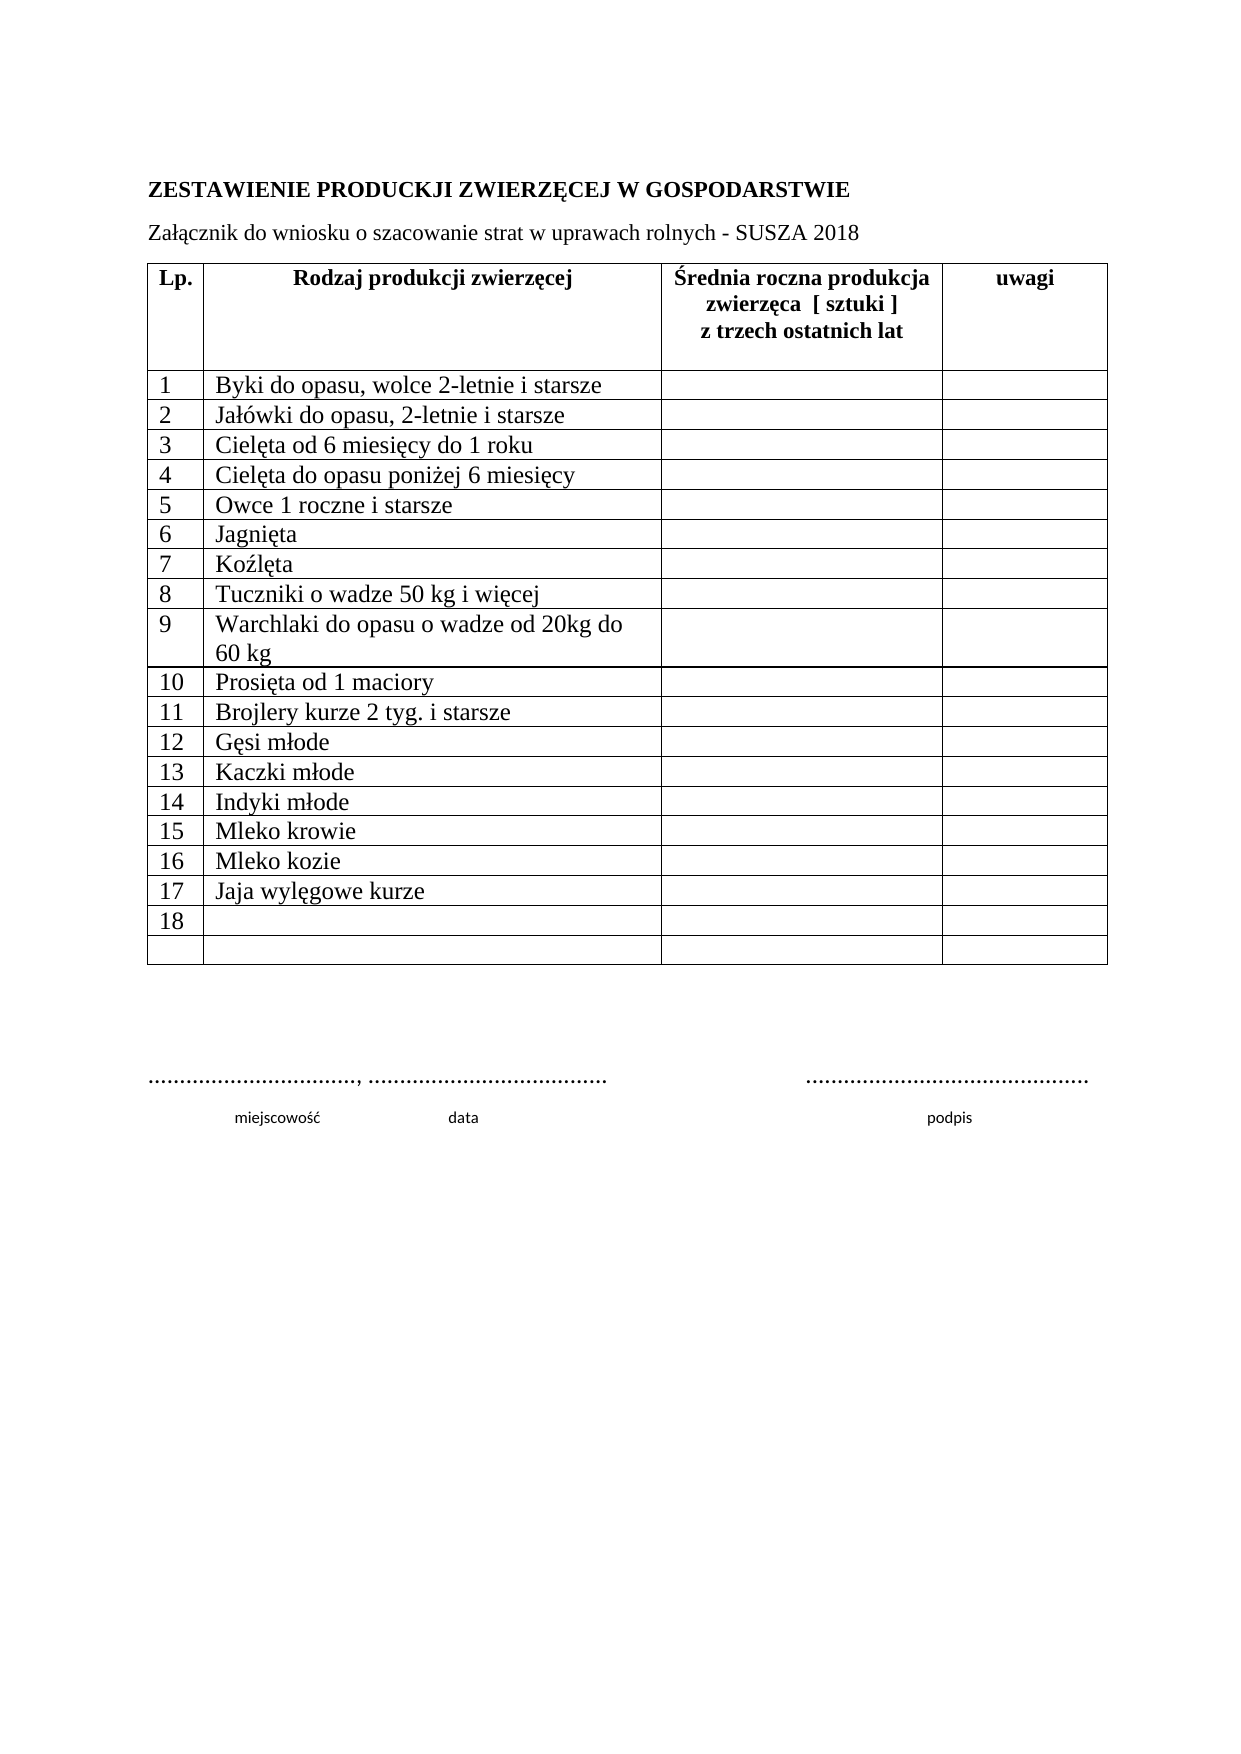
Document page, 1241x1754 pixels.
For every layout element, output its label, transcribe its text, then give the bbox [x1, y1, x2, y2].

table_cell [662, 816, 942, 845]
table_cell [943, 579, 1107, 608]
table_cell [662, 549, 942, 578]
table_cell 7 [148, 549, 203, 578]
table_cell [662, 787, 942, 815]
table_cell [662, 668, 942, 696]
table_cell 11 [148, 697, 203, 726]
table_cell Jagnięta [204, 520, 661, 548]
table_cell 3 [148, 430, 203, 459]
table_cell 6 [148, 520, 203, 548]
table_cell Prosięta od 1 maciory [204, 668, 661, 696]
table_cell [943, 609, 1107, 666]
table_cell [662, 846, 942, 875]
table_cell [204, 936, 661, 964]
table_cell Kaczki młode [204, 757, 661, 786]
table_cell [943, 697, 1107, 726]
table_cell Jaja wylęgowe kurze [204, 876, 661, 905]
table_cell 18 [148, 906, 203, 934]
table_cell [943, 520, 1107, 548]
table_cell Koźlęta [204, 549, 661, 578]
table_cell [662, 906, 942, 934]
table_cell [943, 876, 1107, 905]
table_cell [662, 727, 942, 756]
table_cell [662, 430, 942, 459]
table_cell [662, 579, 942, 608]
table_cell [662, 936, 942, 964]
table_cell Mleko krowie [204, 816, 661, 845]
table_cell [943, 371, 1107, 399]
table_cell [148, 936, 203, 964]
table_cell 10 [148, 668, 203, 696]
table_cell 2 [148, 400, 203, 429]
table_cell [662, 460, 942, 489]
table_cell 9 [148, 609, 203, 666]
table_cell [204, 906, 661, 934]
table_cell 17 [148, 876, 203, 905]
table_cell 12 [148, 727, 203, 756]
table_cell [662, 757, 942, 786]
text Załącznik do wniosku o szacowanie strat w uprawach rolnych - SUSZA 2018 [148, 219, 1137, 246]
text ................................., ...................................... ............................................. [148, 1060, 1137, 1090]
table_cell 16 [148, 846, 203, 875]
table_cell [943, 906, 1107, 934]
table_cell [943, 816, 1107, 845]
table_cell Mleko kozie [204, 846, 661, 875]
table_cell [943, 936, 1107, 964]
table_cell 15 [148, 816, 203, 845]
table_cell [662, 400, 942, 429]
table_cell [943, 668, 1107, 696]
table_cell Jałówki do opasu, 2-letnie i starsze [204, 400, 661, 429]
table_cell [943, 430, 1107, 459]
table_cell 13 [148, 757, 203, 786]
table_cell Owce 1 roczne i starsze [204, 490, 661, 518]
table_cell 5 [148, 490, 203, 518]
table_cell [662, 520, 942, 548]
table_cell [943, 400, 1107, 429]
table_cell Brojlery kurze 2 tyg. i starsze [204, 697, 661, 726]
table_cell [662, 609, 942, 666]
table_cell Cielęta od 6 miesięcy do 1 roku [204, 430, 661, 459]
table_cell Warchlaki do opasu o wadze od 20kg do 60 kg [204, 609, 661, 666]
table_cell [943, 787, 1107, 815]
table_cell [943, 549, 1107, 578]
table_cell [943, 460, 1107, 489]
table_cell Tuczniki o wadze 50 kg i więcej [204, 579, 661, 608]
table_cell [943, 846, 1107, 875]
table_cell [662, 490, 942, 518]
table_cell Gęsi młode [204, 727, 661, 756]
table_header uwagi [943, 264, 1107, 369]
table_cell [662, 371, 942, 399]
table_cell 14 [148, 787, 203, 815]
table_header Średnia roczna produkcja zwierzęca [ sztuki ] z trzech ostatnich lat [662, 264, 942, 369]
table_cell Indyki młode [204, 787, 661, 815]
table_header Rodzaj produkcji zwierzęcej [204, 264, 661, 369]
table_cell [943, 490, 1107, 518]
table_cell 4 [148, 460, 203, 489]
text ZESTAWIENIE PRODUCKJI ZWIERZĘCEJ W GOSPODARSTWIE [148, 176, 1137, 202]
table_cell [943, 757, 1107, 786]
table_cell Cielęta do opasu poniżej 6 miesięcy [204, 460, 661, 489]
table_cell Byki do opasu, wolce 2-letnie i starsze [204, 371, 661, 399]
text miejscowość data podpis [148, 1108, 1137, 1138]
table_cell [662, 876, 942, 905]
table_cell 8 [148, 579, 203, 608]
table_cell [662, 697, 942, 726]
table_cell [943, 727, 1107, 756]
table_header Lp. [148, 264, 203, 369]
table_cell 1 [148, 371, 203, 399]
